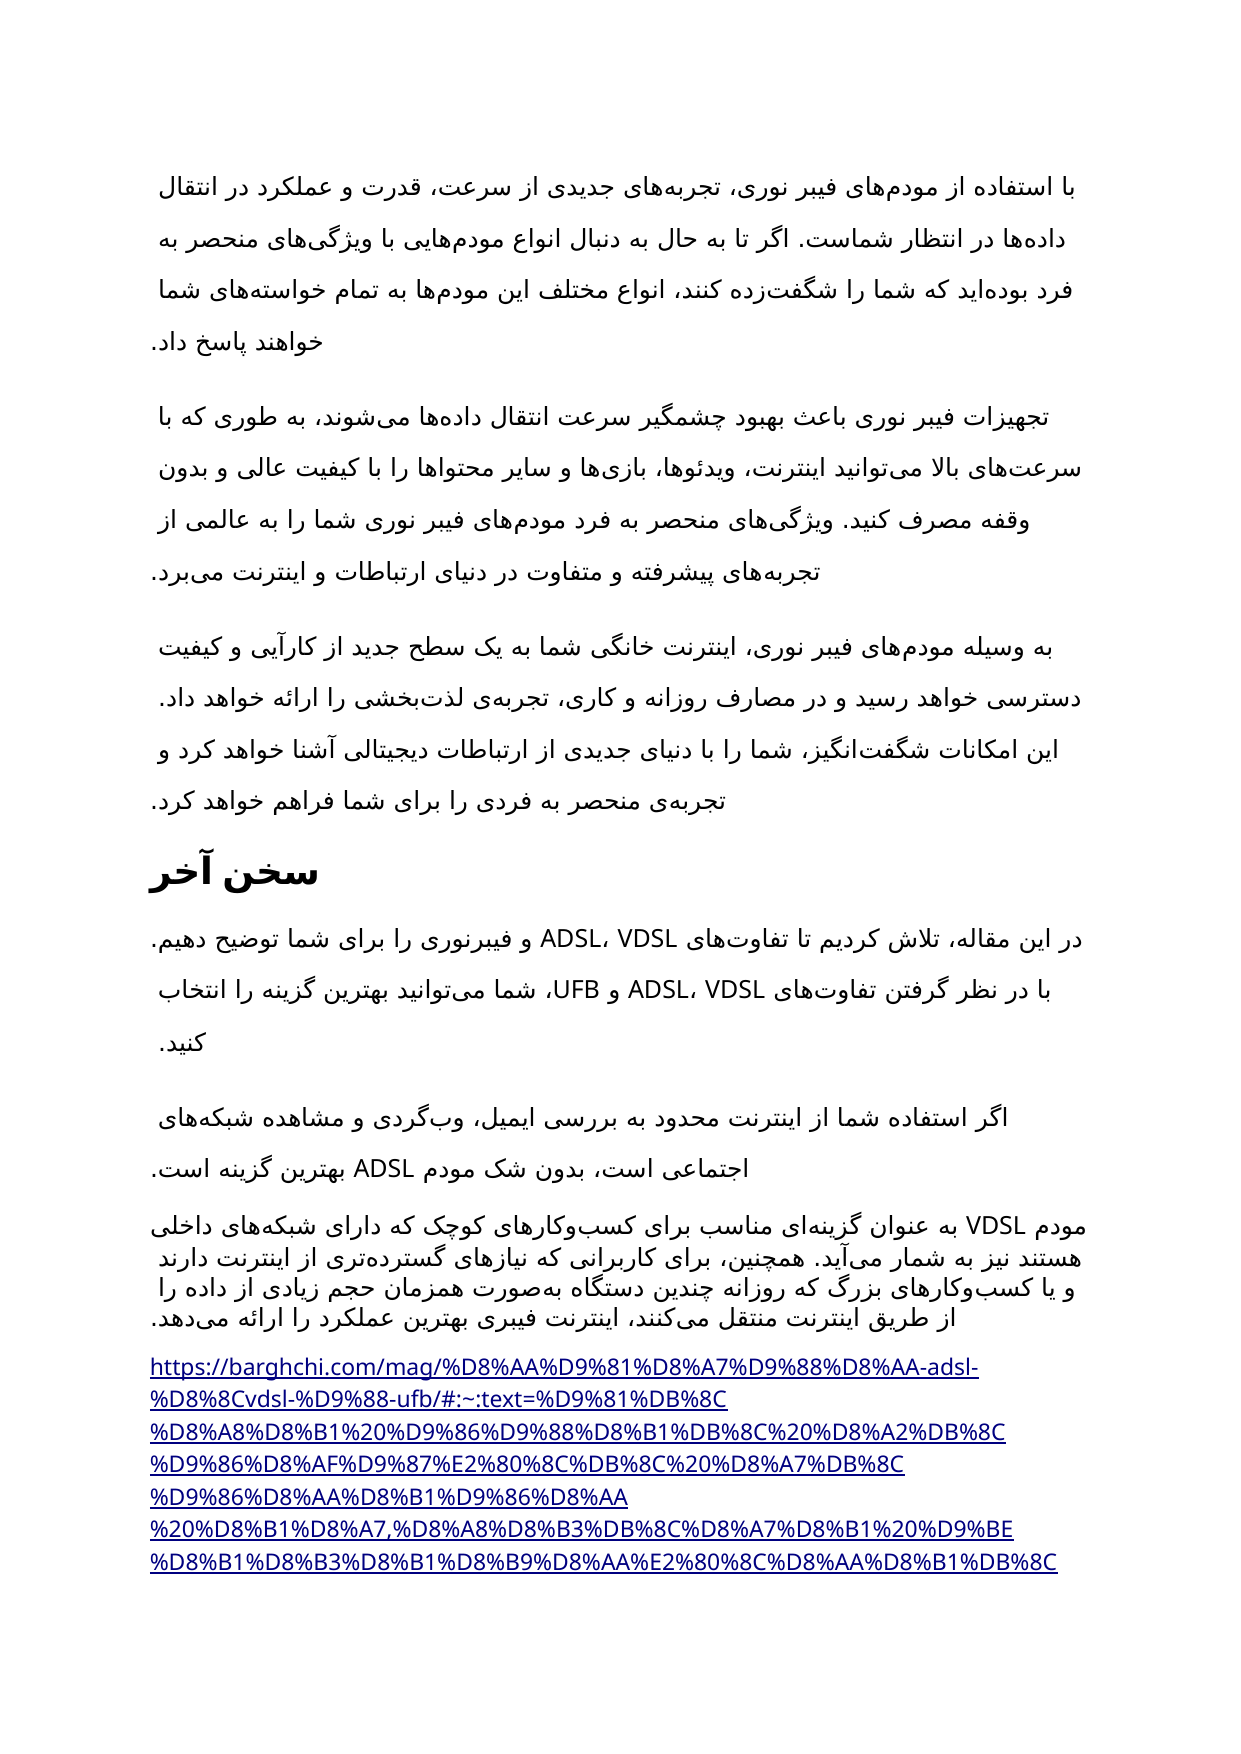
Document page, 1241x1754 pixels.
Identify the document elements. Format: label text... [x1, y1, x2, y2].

text مودم VDSL به عنوان گزینه‌ای مناسب برای کسب‌وکارهای کوچک که دارای شبکه‌های داخلی هستند نیز به شمار می‌آید. همچنین، برای کاربرانی که نیازهای گسترده‌تری از اینترنت دارند و یا کسب‌وکارهای بزرگ که روزانه چندین دستگاه به‌صورت همزمان حجم زیادی از داده را از طریق اینترنت منتقل می‌کنند، اینترنت فیبری بهترین عملکرد را ارائه می‌دهد. [150, 1208, 1090, 1333]
subtitle سخن آخر [150, 849, 1090, 893]
text به وسیله مودم‌های فیبر نوری، اینترنت خانگی شما به یک سطح جدید از کارآیی و کیفیت دسترسی خواهد رسید و در مصارف روزانه و کاری، تجربه‌ی لذت‌بخشی را ارائه خواهد داد. این امکانات شگفت‌انگیز، شما را با دنیای جدیدی از ارتباطات دیجیتالی آشنا خواهد کرد و تجربه‌ی منحصر به فردی را برای شما فراهم خواهد کرد. [150, 609, 1090, 816]
text در این مقاله، تلاش کردیم تا تفاوت‌های ADSL، VDSL و فیبرنوری را برای شما توضیح دهیم. با در نظر گرفتن تفاوت‌های ADSL، VDSL و UFB، شما می‌توانید بهترین گزینه را انتخاب کنید. [150, 903, 1090, 1058]
text تجهیزات فیبر نوری باعث بهبود چشمگیر سرعت انتقال داده‌ها می‌شوند، به طوری که با سرعت‌های بالا می‌توانید اینترنت، ویدئوها، بازی‌ها و سایر محتواها را با کیفیت عالی و بدون وقفه مصرف کنید. ویژگی‌های منحصر به فرد مودم‌های فیبر نوری شما را به عالمی از تجربه‌های پیشرفته و متفاوت در دنیای ارتباطات و اینترنت می‌برد. [150, 380, 1090, 586]
text https://barghchi.com/mag/%D8%AA%D9%81%D8%A7%D9%88%D8%AA-adsl-%D8%8Cvdsl-%D9%88-ufb/#:~:text=%D9%81%DB%8C%D8%A8%D8%B1%20%D9%86%D9%88%D8%B1%DB%8C%20%D8%A2%DB%8C%D9%86%D8%AF%D9%87%E2%80%8C%DB%8C%20%D8%A7%DB%8C%D9%86%D8%AA%D8%B1%D9%86%D8%AA%20%D8%B1%D8%A7,%D8%A8%D8%B3%DB%8C%D8%A7%D8%B1%20%D9%BE%D8%B1%D8%B3%D8%B1%D8%B9%D8%AA%E2%80%8C%D8%AA%D8%B1%DB%8C%20%D8%B1%D8%A7%20%D8%A8%D9%87%E2%80%8C%D9%87%D9%85%D8%B1%D8%A7%D9%87%20%D9%85%DB%8C%E2%80%8C%D8%A2%D9%88%D8%B1%D9%86%D8%AF. [150, 1351, 1090, 1577]
text با استفاده از مودم‌های فیبر نوری، تجربه‌های جدیدی از سرعت، قدرت و عملکرد در انتقال داده‌ها در انتظار شماست. اگر تا به حال به دنبال انواع مودم‌هایی با ویژگی‌های منحصر به فرد بوده‌اید که شما را شگفت‌زده کنند، انواع مختلف این مودم‌ها به تمام خواسته‌های شما خواهند پاسخ داد. [150, 150, 1090, 356]
text اگر استفاده شما از اینترنت محدود به بررسی ایمیل، وب‌گردی و مشاهده شبکه‌های اجتماعی است، بدون شک مودم ADSL بهترین گزینه است. [150, 1081, 1090, 1184]
